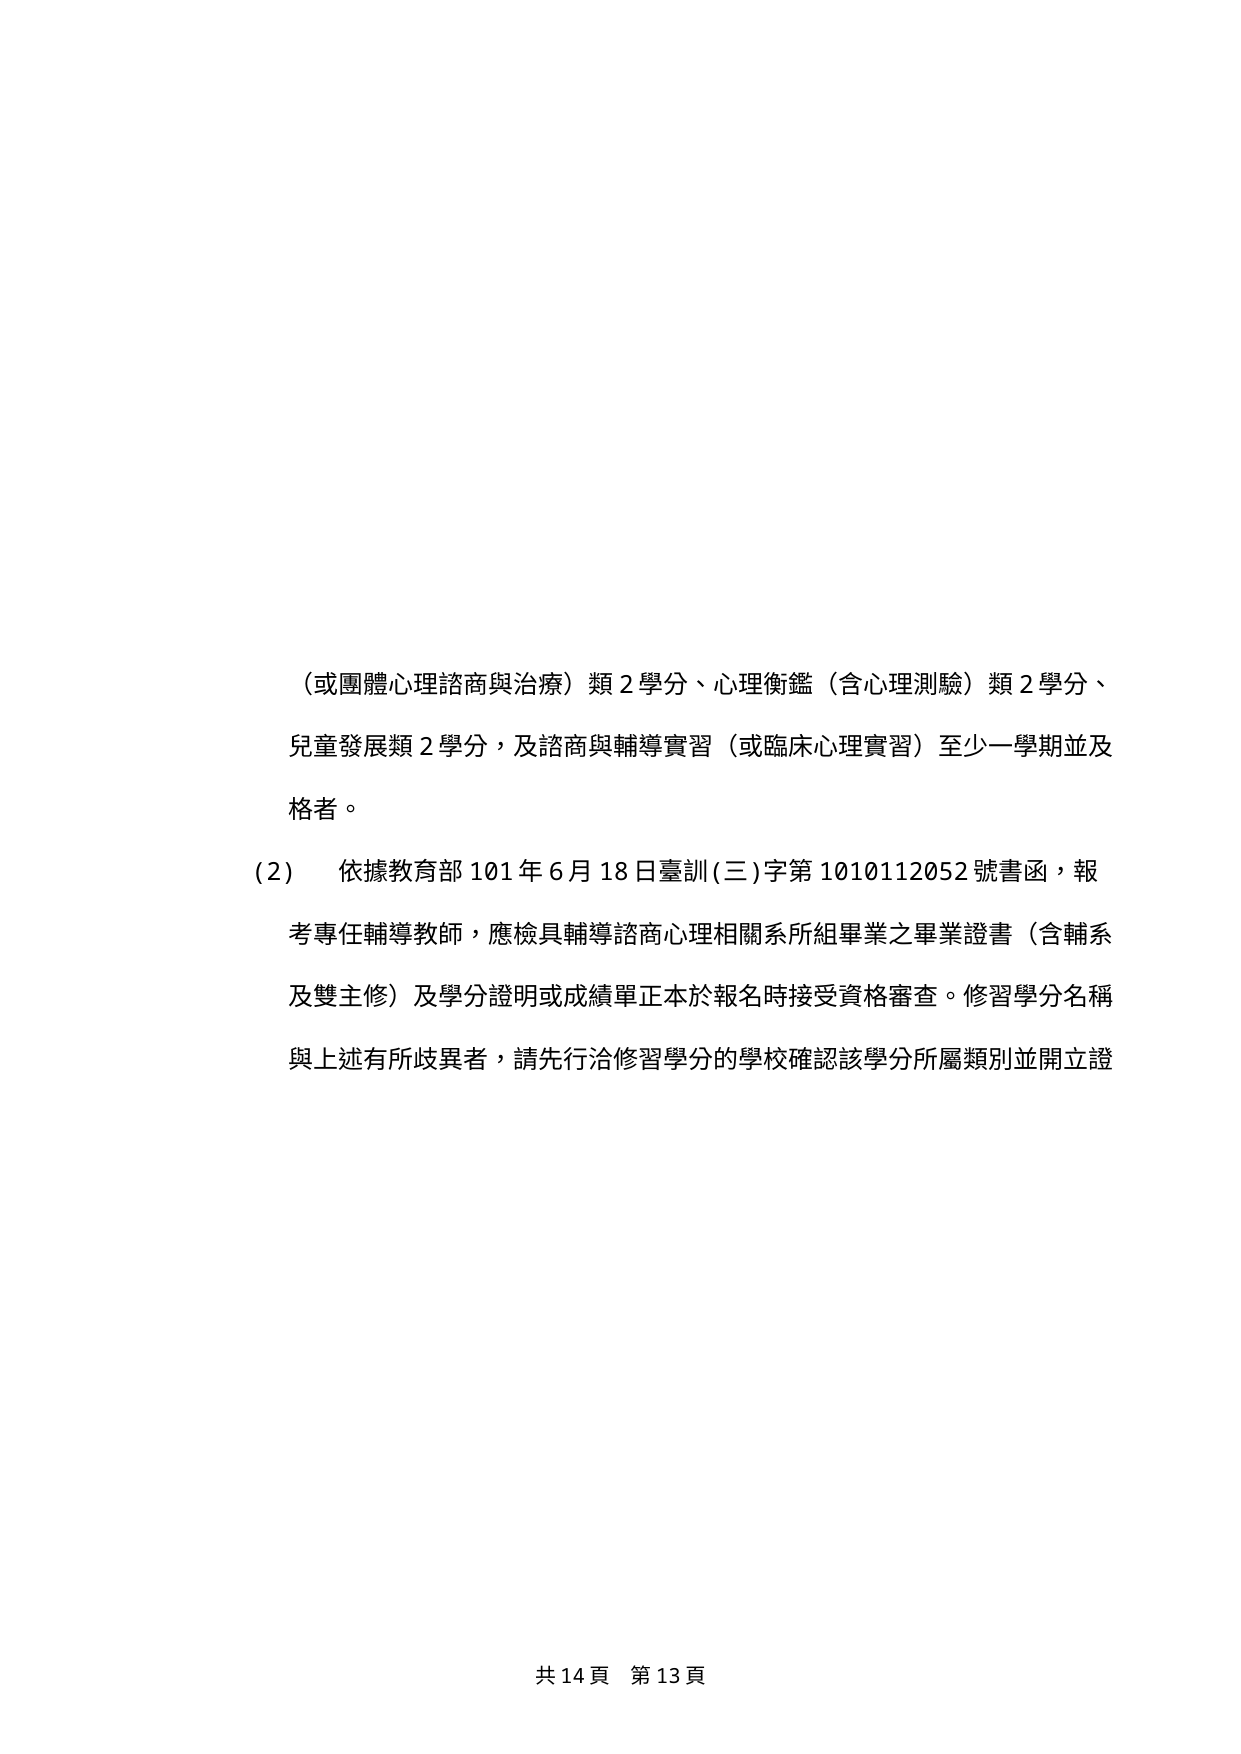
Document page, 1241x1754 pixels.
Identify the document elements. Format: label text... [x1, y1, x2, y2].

list 依據教育部101年6月18日臺訓(三)字第1010112052號書函，報考專任輔導教師，應檢具輔導諮商心理相關系所組畢業之畢業證書（含輔系及雙主修）及學分證明或成績單正本於報名時接受資格審查。修習學分名稱與上述有所歧異者，請先行洽修習學分的學校確認該學分所屬類別並開立證明。 [251, 828, 1122, 1078]
list 依據教育部101年6月6日臺訓(三)字第1010104496號書函，報考資格「輔導諮商心理相關系所組畢業」（含輔系及雙主修）之界定，其係指系所組名稱包含輔導、諮商、心理、諮商心理、臨床心理系所組（含輔系），並修習過諮商理論與技術（或心理諮商與治療）類3學分、團體輔導與諮商（或團體心理諮商與治療）類2學分、心理衡鑑（含心理測驗）類2學分、兒童發展類2學分，及諮商與輔導實習（或臨床心理實習）至少一學期並及格者。 [251, 641, 1122, 828]
